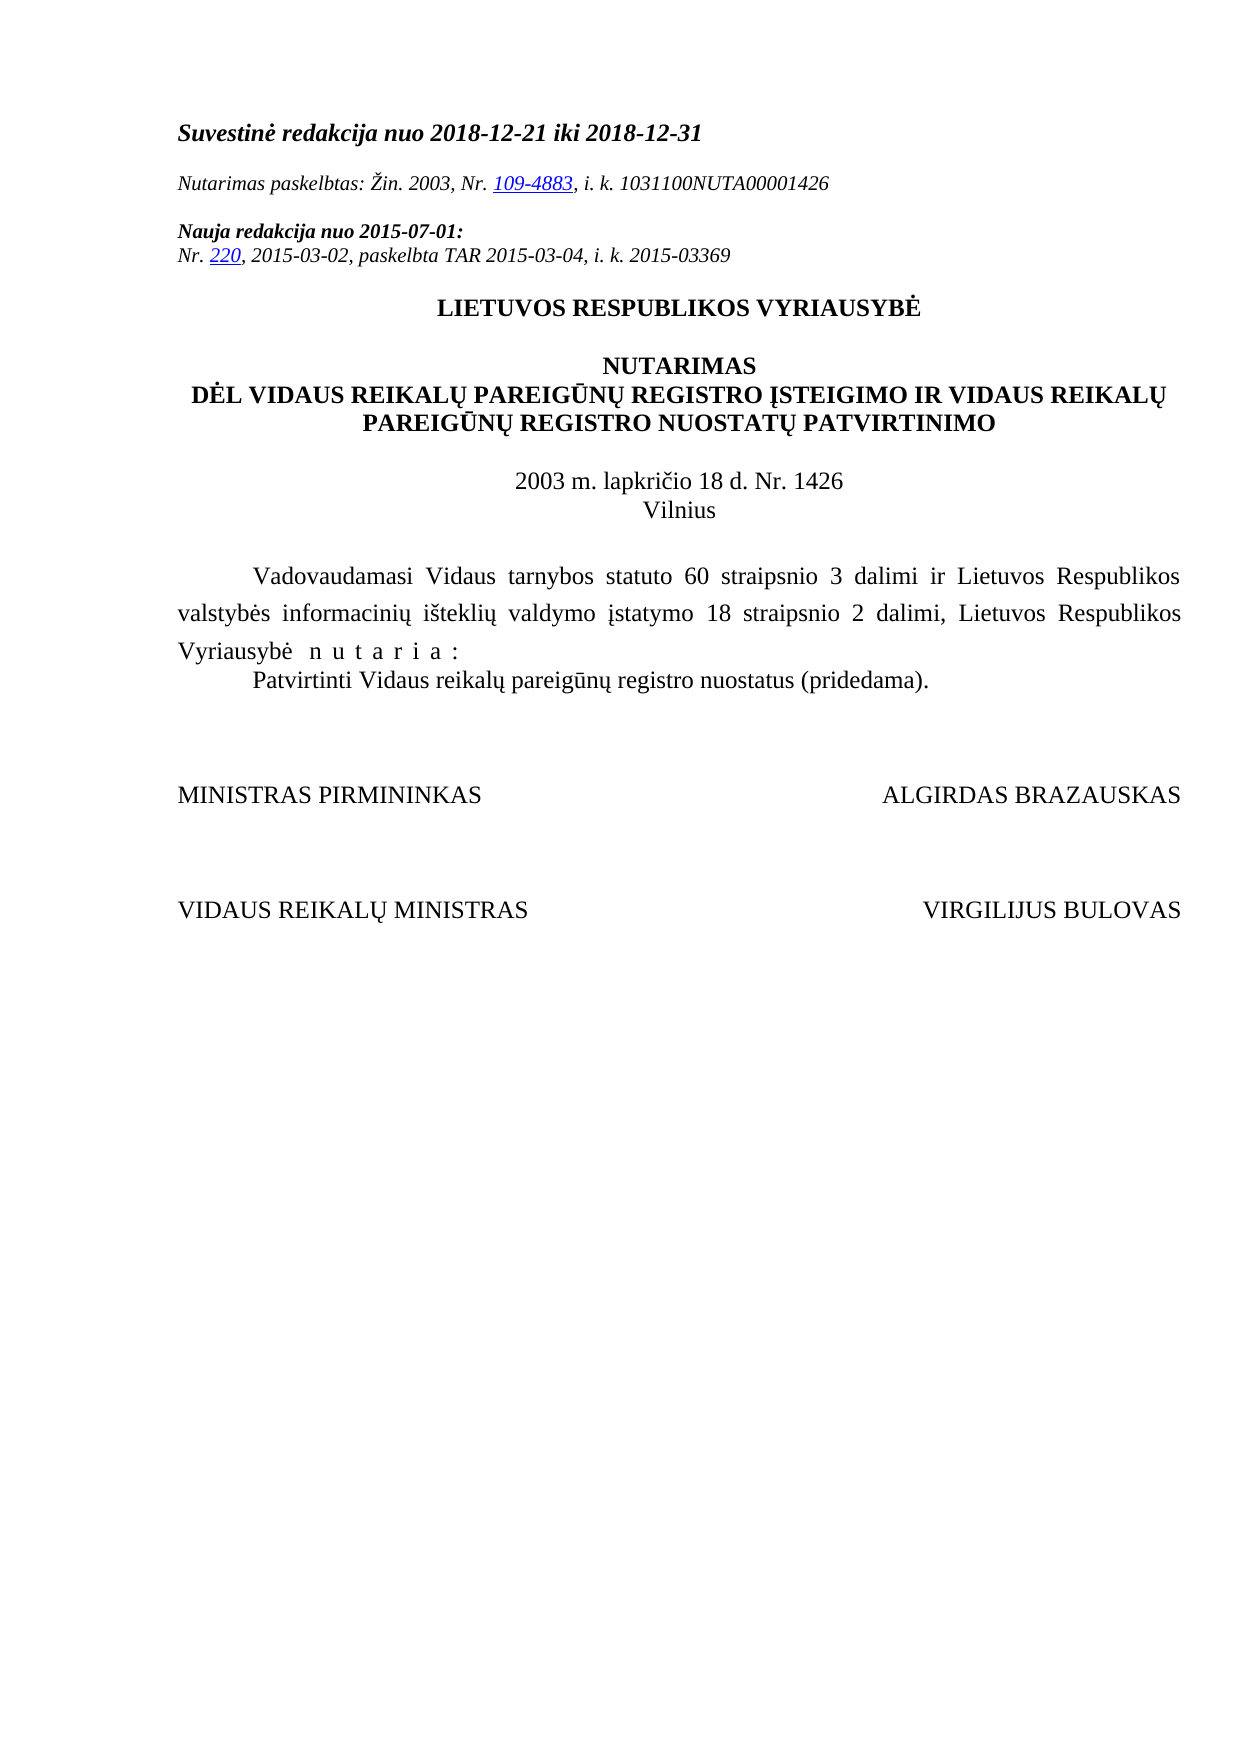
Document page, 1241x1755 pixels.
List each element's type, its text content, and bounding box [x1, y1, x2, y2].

text LIETUVOS RESPUBLIKOS VYRIAUSYBĖ [177, 293, 1181, 322]
text NUTARIMAS [177, 351, 1181, 380]
text Nauja redakcija nuo 2015-07-01: [177, 219, 1181, 243]
text Nr. 220, 2015-03-02, paskelbta TAR 2015-03-04, i. k. 2015-03369 [177, 243, 1181, 267]
text VIDAUS REIKALŲ MINISTRAS VIRGILIJUS BULOVAS [177, 895, 1181, 923]
text Suvestinė redakcija nuo 2018-12-21 iki 2018-12-31 [177, 118, 1181, 147]
text Vadovaudamasi Vidaus tarnybos statuto 60 straipsnio 3 dalimi ir Lietuvos Respublikos valstybės informacinių išteklių valdymo įstatymo 18 straipsnio 2 dalimi, Lietuvos Respublikos Vyriausybė nutaria: [177, 552, 1181, 665]
text Vilnius [177, 495, 1181, 523]
text Nutarimas paskelbtas: Žin. 2003, Nr. 109-4883, i. k. 1031100NUTA00001426 [177, 171, 1181, 195]
text MINISTRAS PIRMININKAS ALGIRDAS BRAZAUSKAS [177, 780, 1181, 808]
text DĖL VIDAUS REIKALŲ PAREIGŪNŲ REGISTRO ĮSTEIGIMO IR VIDAUS REIKALŲ PAREIGŪNŲ REGISTRO NUOSTATŲ PATVIRTINIMO [177, 380, 1181, 437]
text 2003 m. lapkričio 18 d. Nr. 1426 [177, 466, 1181, 495]
text Patvirtinti Vidaus reikalų pareigūnų registro nuostatus (pridedama). [177, 665, 1181, 693]
